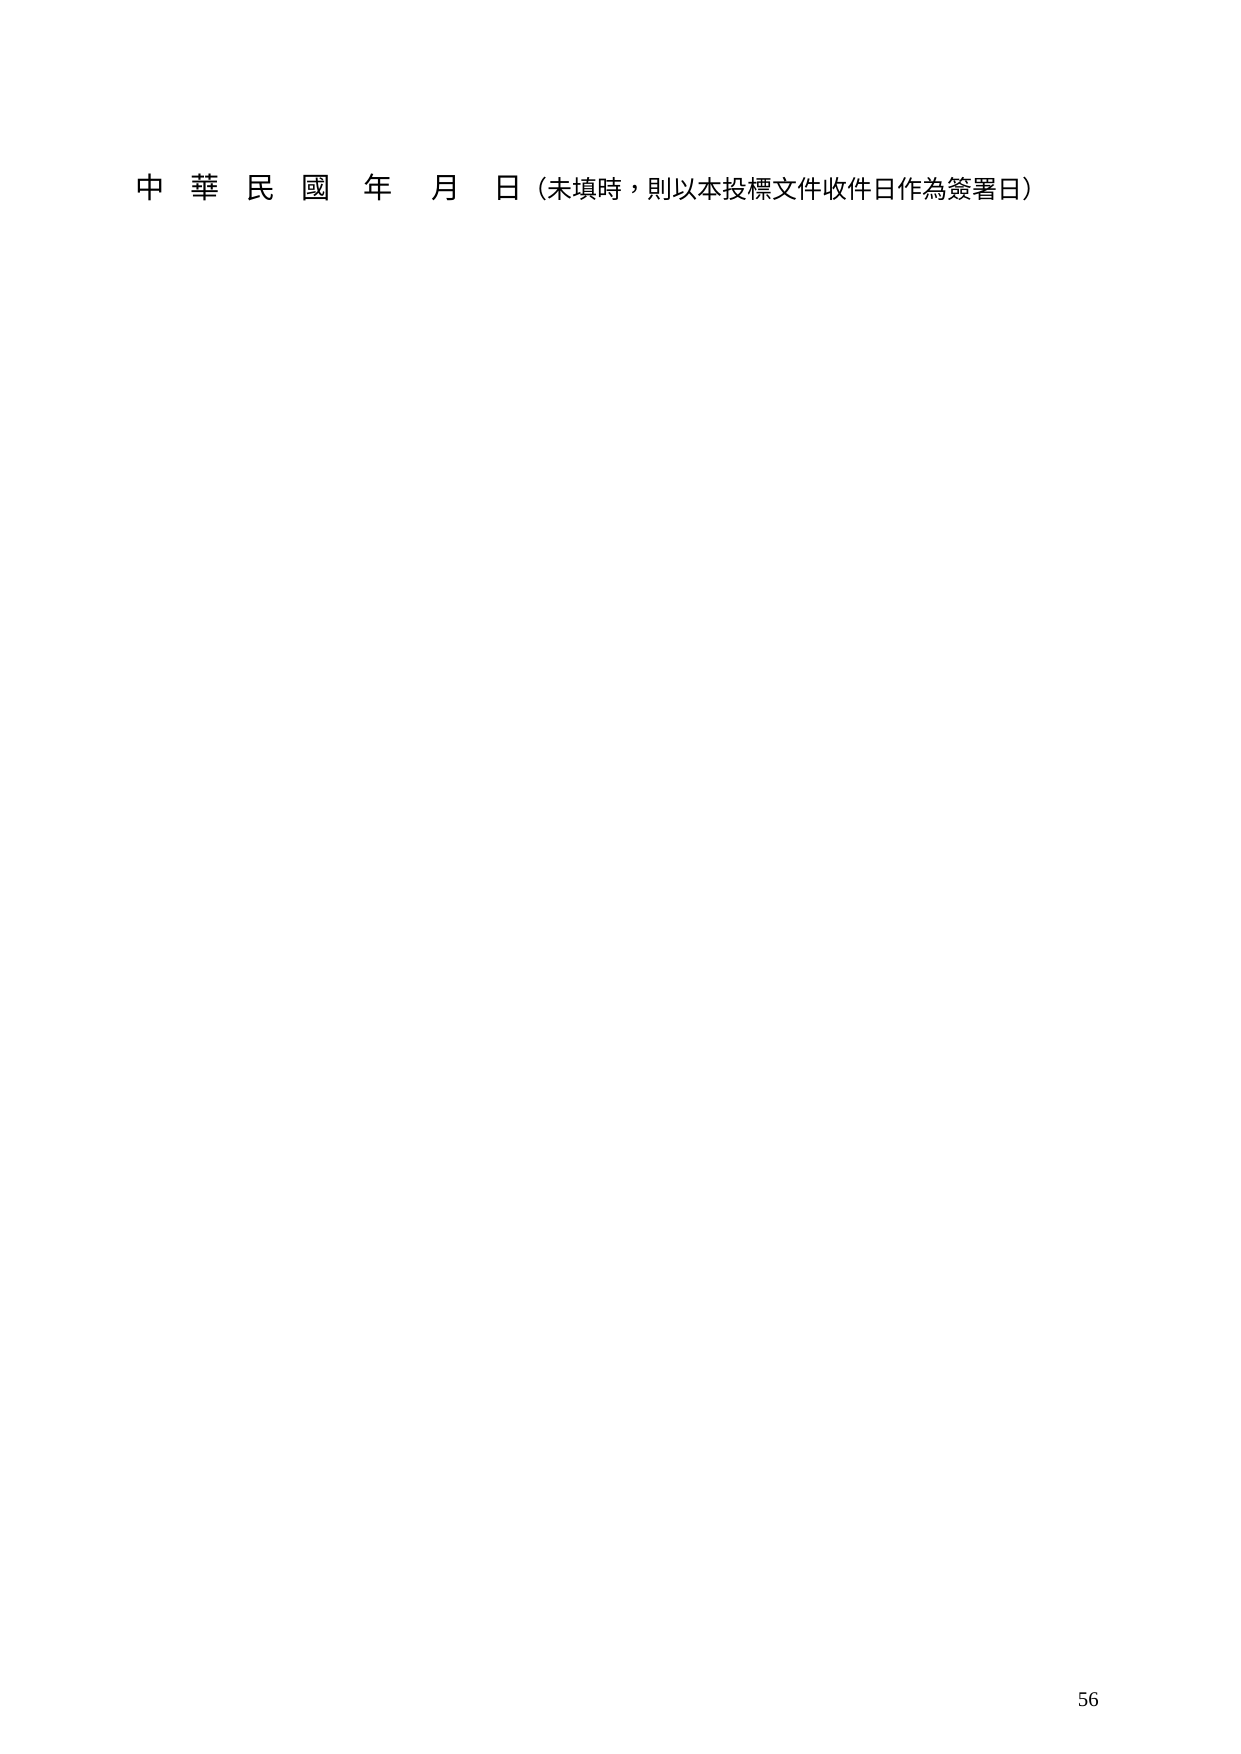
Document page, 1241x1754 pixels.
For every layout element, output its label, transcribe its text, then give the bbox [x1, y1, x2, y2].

text 中 華 民 國 年 月 日（未填時，則以本投標文件收件日作為簽署日） [135, 164, 1093, 207]
